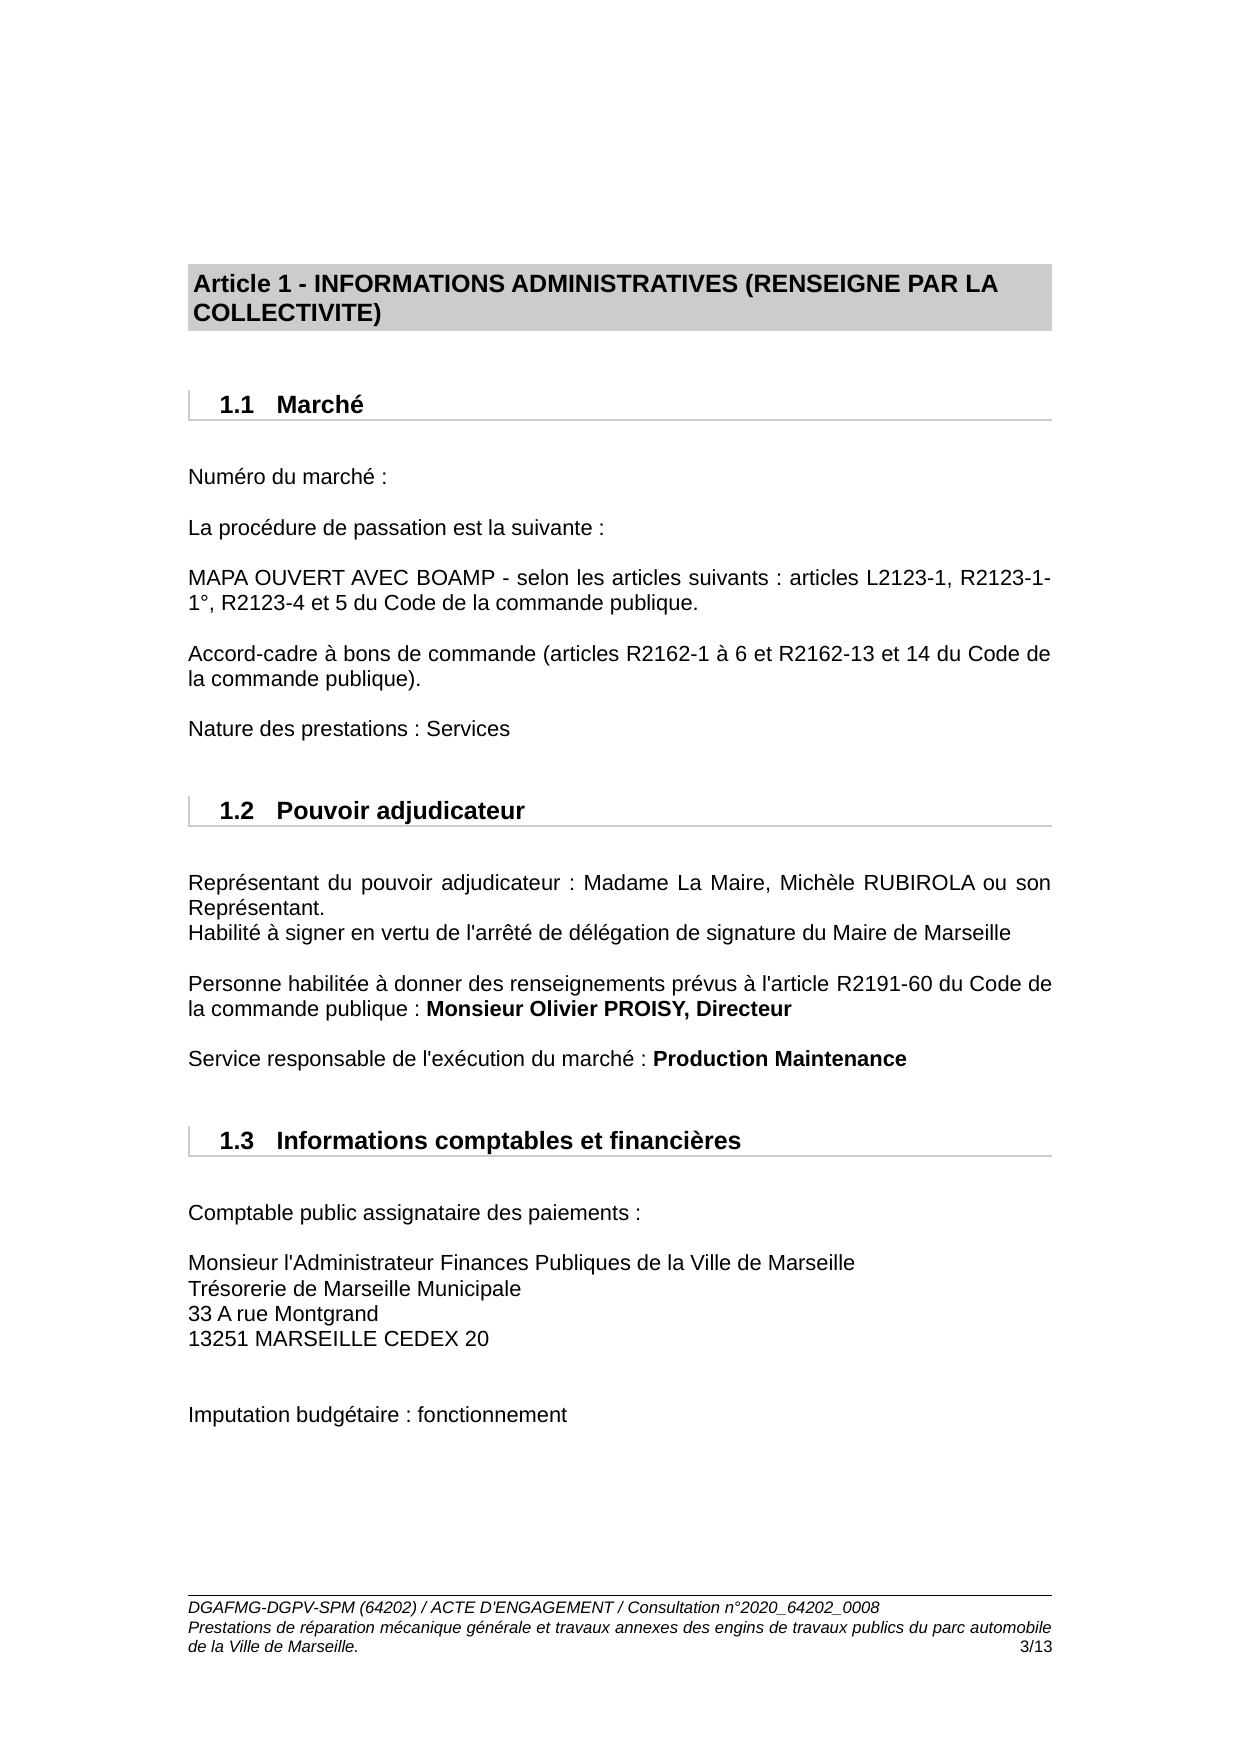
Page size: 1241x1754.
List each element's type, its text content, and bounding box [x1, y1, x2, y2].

text Imputation budgétaire : fonctionnement [188, 1402, 1052, 1427]
text 33 A rue Montgrand [188, 1301, 1052, 1326]
text Monsieur l'Administrateur Finances Publiques de la Ville de Marseille [188, 1250, 1052, 1276]
text Personne habilitée à donner des renseignements prévus à l'article R2191-60 du Code de la commande publique : Monsieur Olivier PROISY, Directeur [188, 971, 1052, 1021]
text Numéro du marché : [188, 464, 1052, 489]
text Habilité à signer en vertu de l'arrêté de délégation de signature du Maire de Marseille [188, 920, 1052, 945]
text MAPA OUVERT AVEC BOAMP - selon les articles suivants : articles L2123-1, R2123-1-1°, R2123-4 et 5 du Code de la commande publique. [188, 565, 1052, 615]
subtitle Informations comptables et financières [190, 1126, 1052, 1155]
text Accord-cadre à bons de commande (articles R2162-1 à 6 et R2162-13 et 14 du Code de la commande publique). [188, 641, 1052, 691]
text Représentant du pouvoir adjudicateur : Madame La Maire, Michèle RUBIROLA ou son Représentant. [188, 870, 1052, 920]
text Nature des prestations : Services [188, 716, 1052, 741]
text Trésorerie de Marseille Municipale [188, 1276, 1052, 1301]
subtitle Marché [190, 390, 1052, 419]
text 13251 MARSEILLE CEDEX 20 [188, 1326, 1052, 1351]
text Comptable public assignataire des paiements : [188, 1200, 1052, 1225]
subtitle INFORMATIONS ADMINISTRATIVES (RENSEIGNE PAR LA COLLECTIVITE) [190, 266, 1050, 329]
text La procédure de passation est la suivante : [188, 514, 1052, 540]
subtitle Pouvoir adjudicateur [190, 796, 1052, 825]
text Service responsable de l'exécution du marché : Production Maintenance [188, 1046, 1052, 1071]
